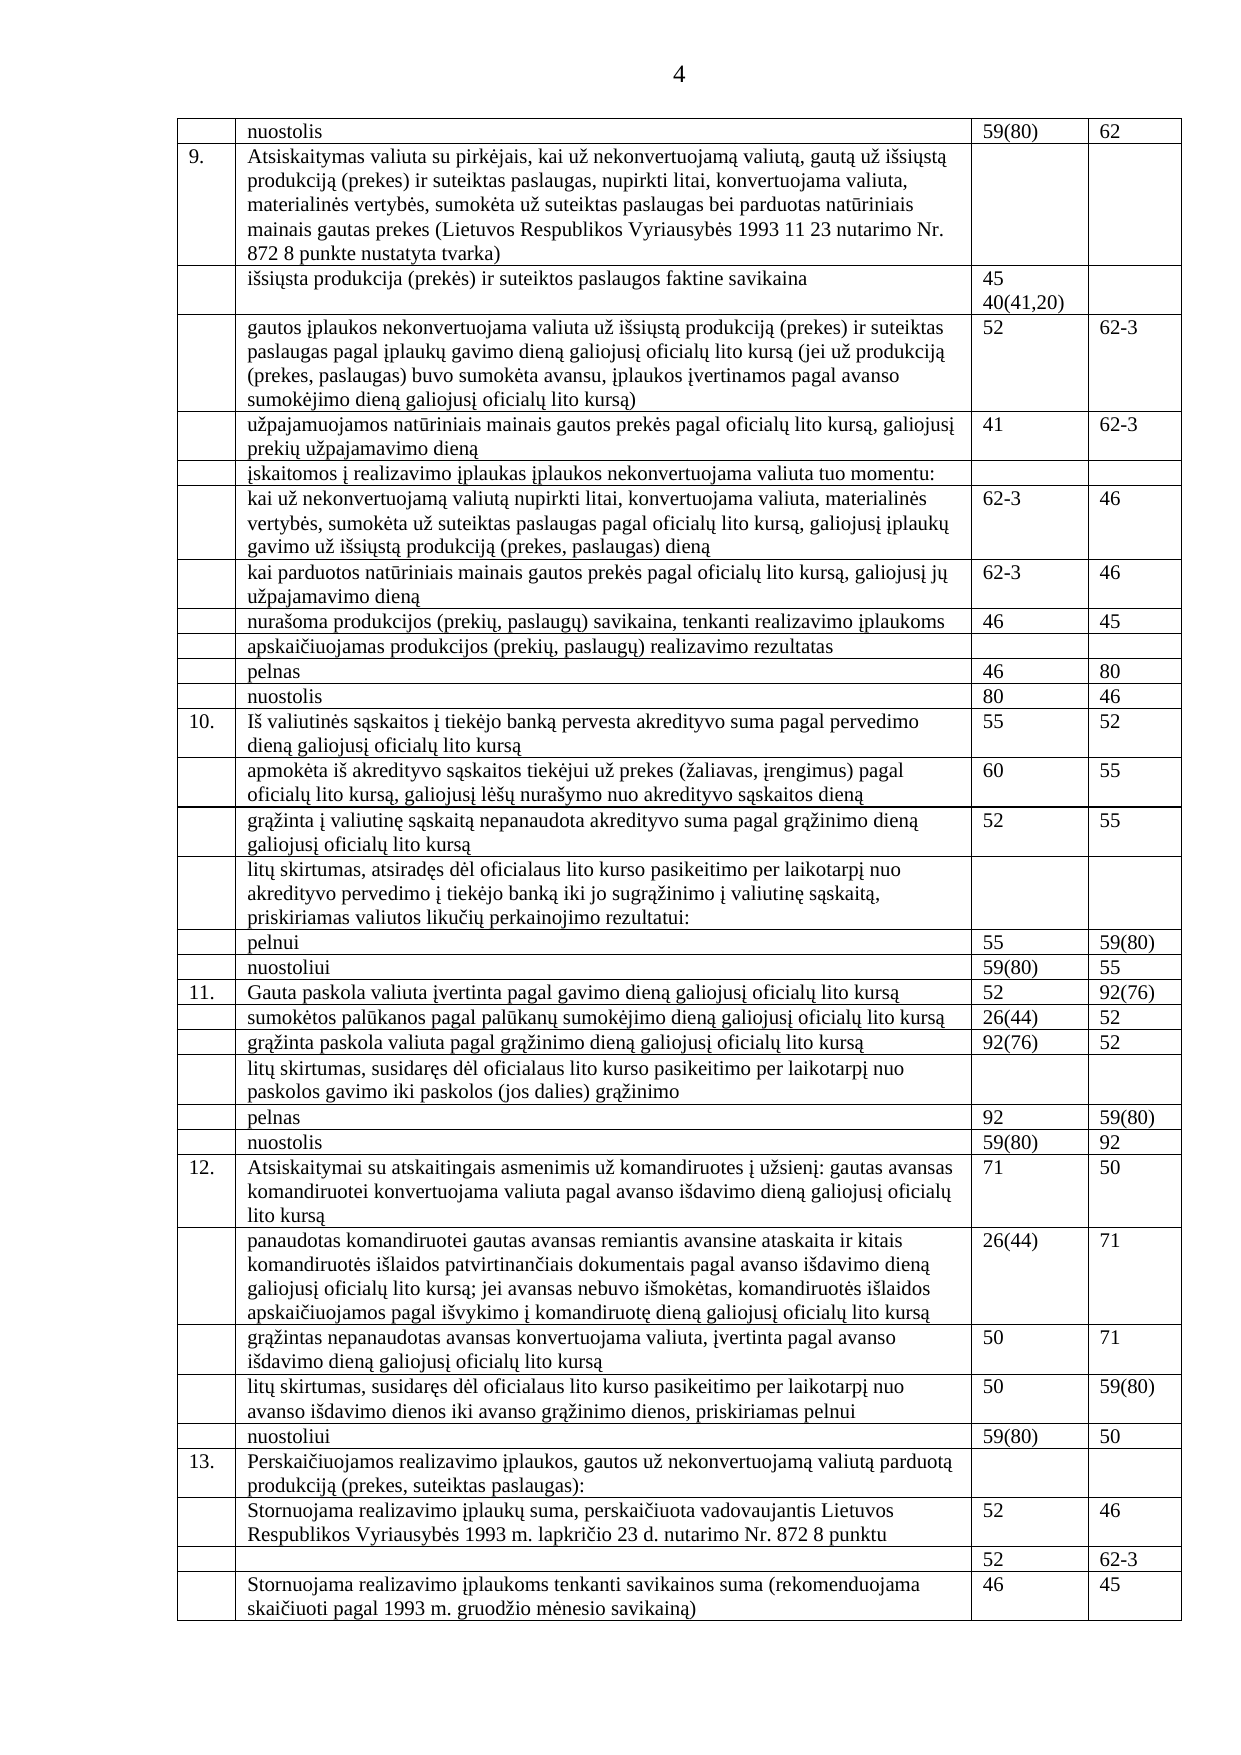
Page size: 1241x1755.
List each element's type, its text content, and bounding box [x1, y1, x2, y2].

table_cell 55 [972, 709, 1088, 757]
table_cell 71 [1089, 1325, 1181, 1373]
table_cell sumokėtos palūkanos pagal palūkanų sumokėjimo dieną galiojusį oficialų lito kursą [236, 1005, 971, 1029]
table_cell 26(44) [972, 1228, 1088, 1324]
table_cell 45 [1089, 609, 1181, 633]
table_cell nurašoma produkcijos (prekių, paslaugų) savikaina, tenkanti realizavimo įplaukoms [236, 609, 971, 633]
table_cell [178, 857, 235, 929]
table_cell 52 [1089, 709, 1181, 757]
table_cell [178, 684, 235, 708]
table_cell litų skirtumas, susidaręs dėl oficialaus lito kurso pasikeitimo per laikotarpį nuo avanso išdavimo dienos iki avanso grąžinimo dienos, priskiriamas pelnui [236, 1375, 971, 1423]
table_cell [178, 315, 235, 411]
table_cell 52 [972, 1498, 1088, 1546]
table_cell 46 [972, 609, 1088, 633]
table_cell [1089, 857, 1181, 929]
table_cell kai parduotos natūriniais mainais gautos prekės pagal oficialų lito kursą, galiojusį jų užpajamavimo dieną [236, 560, 971, 608]
table_cell 52 [972, 808, 1088, 856]
table_cell [178, 1375, 235, 1423]
table_cell 80 [972, 684, 1088, 708]
table_cell nuostolis [236, 684, 971, 708]
table_cell [972, 634, 1088, 658]
table_cell [178, 1498, 235, 1546]
table_cell 46 [1089, 486, 1181, 558]
table_cell Perskaičiuojamos realizavimo įplaukos, gautos už nekonvertuojamą valiutą parduotą produkciją (prekes, suteiktas paslaugas): [236, 1449, 971, 1497]
table_cell 52 [972, 1547, 1088, 1571]
table_cell grąžintas nepanaudotas avansas konvertuojama valiuta, įvertinta pagal avanso išdavimo dieną galiojusį oficialų lito kursą [236, 1325, 971, 1373]
table_cell grąžinta į valiutinę sąskaitą nepanaudota akredityvo suma pagal grąžinimo dieną galiojusį oficialų lito kursą [236, 808, 971, 856]
table_cell [178, 758, 235, 806]
table_cell 26(44) [972, 1005, 1088, 1029]
table_cell 50 [972, 1375, 1088, 1423]
table_cell [1089, 461, 1181, 485]
table_cell apskaičiuojamas produkcijos (prekių, paslaugų) realizavimo rezultatas [236, 634, 971, 658]
table_cell 50 [1089, 1424, 1181, 1448]
table_cell apmokėta iš akredityvo sąskaitos tiekėjui už prekes (žaliavas, įrengimus) pagal oficialų lito kursą, galiojusį lėšų nurašymo nuo akredityvo sąskaitos dieną [236, 758, 971, 806]
table_cell [1089, 634, 1181, 658]
table_cell 55 [972, 930, 1088, 954]
table_cell išsiųsta produkcija (prekės) ir suteiktos paslaugos faktine savikaina [236, 266, 971, 314]
table_cell Atsiskaitymas valiuta su pirkėjais, kai už nekonvertuojamą valiutą, gautą už išsiųstą produkciją (prekes) ir suteiktas paslaugas, nupirkti litai, konvertuojama valiuta, materialinės vertybės, sumokėta už suteiktas paslaugas bei parduotas natūriniais mainais gautas prekes (Lietuvos Respublikos Vyriausybės 1993 11 23 nutarimo Nr. 872 8 punkte nustatyta tvarka) [236, 144, 971, 264]
table_cell [178, 1228, 235, 1324]
table_cell 62-3 [972, 560, 1088, 608]
table_cell 52 [1089, 1005, 1181, 1029]
table_cell 46 [1089, 684, 1181, 708]
table_cell Stornuojama realizavimo įplaukoms tenkanti savikainos suma (rekomenduojama skaičiuoti pagal 1993 m. gruodžio mėnesio savikainą) [236, 1572, 971, 1620]
table_cell [178, 1005, 235, 1029]
table_cell 59(80) [1089, 930, 1181, 954]
table_cell [178, 1130, 235, 1154]
table_cell 92 [972, 1105, 1088, 1129]
table_cell [1089, 266, 1181, 314]
table_cell [972, 1449, 1088, 1497]
table_cell litų skirtumas, atsiradęs dėl oficialaus lito kurso pasikeitimo per laikotarpį nuo akredityvo pervedimo į tiekėjo banką iki jo sugrąžinimo į valiutinę sąskaitą, priskiriamas valiutos likučių perkainojimo rezultatui: [236, 857, 971, 929]
table_cell užpajamuojamos natūriniais mainais gautos prekės pagal oficialų lito kursą, galiojusį prekių užpajamavimo dieną [236, 412, 971, 460]
table_cell 13. [178, 1449, 235, 1497]
table_cell 9. [178, 144, 235, 264]
table_cell [178, 461, 235, 485]
table_cell [178, 634, 235, 658]
table_cell [1089, 144, 1181, 264]
table_cell [972, 461, 1088, 485]
table_cell [1089, 1449, 1181, 1497]
table_cell įskaitomos į realizavimo įplaukas įplaukos nekonvertuojama valiuta tuo momentu: [236, 461, 971, 485]
table_cell 59(80) [1089, 1105, 1181, 1129]
table_cell 11. [178, 980, 235, 1004]
table_cell 59(80) [972, 1130, 1088, 1154]
table_cell Stornuojama realizavimo įplaukų suma, perskaičiuota vadovaujantis Lietuvos Respublikos Vyriausybės 1993 m. lapkričio 23 d. nutarimo Nr. 872 8 punktu [236, 1498, 971, 1546]
table_cell [178, 1424, 235, 1448]
table_cell 46 [972, 659, 1088, 683]
table_cell [178, 609, 235, 633]
table_cell [178, 119, 235, 143]
table_cell litų skirtumas, susidaręs dėl oficialaus lito kurso pasikeitimo per laikotarpį nuo paskolos gavimo iki paskolos (jos dalies) grąžinimo [236, 1055, 971, 1103]
table_cell 50 [1089, 1155, 1181, 1227]
table_cell panaudotas komandiruotei gautas avansas remiantis avansine ataskaita ir kitais komandiruotės išlaidos patvirtinančiais dokumentais pagal avanso išdavimo dieną galiojusį oficialų lito kursą; jei avansas nebuvo išmokėtas, komandiruotės išlaidos apskaičiuojamos pagal išvykimo į komandiruotę dieną galiojusį oficialų lito kursą [236, 1228, 971, 1324]
table_cell 62-3 [1089, 412, 1181, 460]
table_cell 55 [1089, 955, 1181, 979]
table_cell 92(76) [972, 1030, 1088, 1054]
table_cell [178, 1547, 235, 1571]
table_cell [178, 1572, 235, 1620]
table_cell gautos įplaukos nekonvertuojama valiuta už išsiųstą produkciją (prekes) ir suteiktas paslaugas pagal įplaukų gavimo dieną galiojusį oficialų lito kursą (jei už produkciją (prekes, paslaugas) buvo sumokėta avansu, įplaukos įvertinamos pagal avanso sumokėjimo dieną galiojusį oficialų lito kursą) [236, 315, 971, 411]
table_cell 50 [972, 1325, 1088, 1373]
table_cell 80 [1089, 659, 1181, 683]
table_cell 60 [972, 758, 1088, 806]
table_cell [178, 266, 235, 314]
table_cell [178, 1325, 235, 1373]
table_cell 10. [178, 709, 235, 757]
table_cell 52 [972, 980, 1088, 1004]
table_cell 62 [1089, 119, 1181, 143]
table_cell [1089, 1055, 1181, 1103]
table_cell 52 [1089, 1030, 1181, 1054]
table_cell 62-3 [1089, 315, 1181, 411]
table_cell 55 [1089, 758, 1181, 806]
table_cell 71 [972, 1155, 1088, 1227]
table_cell [178, 659, 235, 683]
table_cell nuostoliui [236, 955, 971, 979]
table_cell 71 [1089, 1228, 1181, 1324]
table_cell 46 [1089, 1498, 1181, 1546]
table_cell grąžinta paskola valiuta pagal grąžinimo dieną galiojusį oficialų lito kursą [236, 1030, 971, 1054]
table_cell [178, 486, 235, 558]
table_cell [178, 560, 235, 608]
table_cell [178, 1030, 235, 1054]
table_cell 12. [178, 1155, 235, 1227]
table_cell [236, 1547, 971, 1571]
table_cell 46 [1089, 560, 1181, 608]
table_cell [178, 1105, 235, 1129]
table_cell Gauta paskola valiuta įvertinta pagal gavimo dieną galiojusį oficialų lito kursą [236, 980, 971, 1004]
table_cell [972, 1055, 1088, 1103]
table_cell 62-3 [1089, 1547, 1181, 1571]
table_cell 62-3 [972, 486, 1088, 558]
table_cell pelnui [236, 930, 971, 954]
table_cell [972, 857, 1088, 929]
table_cell nuostoliui [236, 1424, 971, 1448]
table_cell 46 [972, 1572, 1088, 1620]
table_cell [972, 144, 1088, 264]
table_cell 41 [972, 412, 1088, 460]
table_cell Atsiskaitymai su atskaitingais asmenimis už komandiruotes į užsienį: gautas avansas komandiruotei konvertuojama valiuta pagal avanso išdavimo dieną galiojusį oficialų lito kursą [236, 1155, 971, 1227]
table_cell 59(80) [972, 119, 1088, 143]
table_cell 52 [972, 315, 1088, 411]
table_cell [178, 930, 235, 954]
table_cell 55 [1089, 808, 1181, 856]
table_cell 59(80) [1089, 1375, 1181, 1423]
table_cell nuostolis [236, 119, 971, 143]
table_cell nuostolis [236, 1130, 971, 1154]
table_cell 45 [1089, 1572, 1181, 1620]
table_cell [178, 412, 235, 460]
table_cell [178, 955, 235, 979]
table_cell [178, 808, 235, 856]
table_cell 59(80) [972, 955, 1088, 979]
table_cell [178, 1055, 235, 1103]
table_cell pelnas [236, 1105, 971, 1129]
table_cell 59(80) [972, 1424, 1088, 1448]
table_cell pelnas [236, 659, 971, 683]
table_cell 92(76) [1089, 980, 1181, 1004]
table_cell 92 [1089, 1130, 1181, 1154]
table_cell kai už nekonvertuojamą valiutą nupirkti litai, konvertuojama valiuta, materialinės vertybės, sumokėta už suteiktas paslaugas pagal oficialų lito kursą, galiojusį įplaukų gavimo už išsiųstą produkciją (prekes, paslaugas) dieną [236, 486, 971, 558]
table_cell 45 40(41,20) [972, 266, 1088, 314]
table_cell Iš valiutinės sąskaitos į tiekėjo banką pervesta akredityvo suma pagal pervedimo dieną galiojusį oficialų lito kursą [236, 709, 971, 757]
